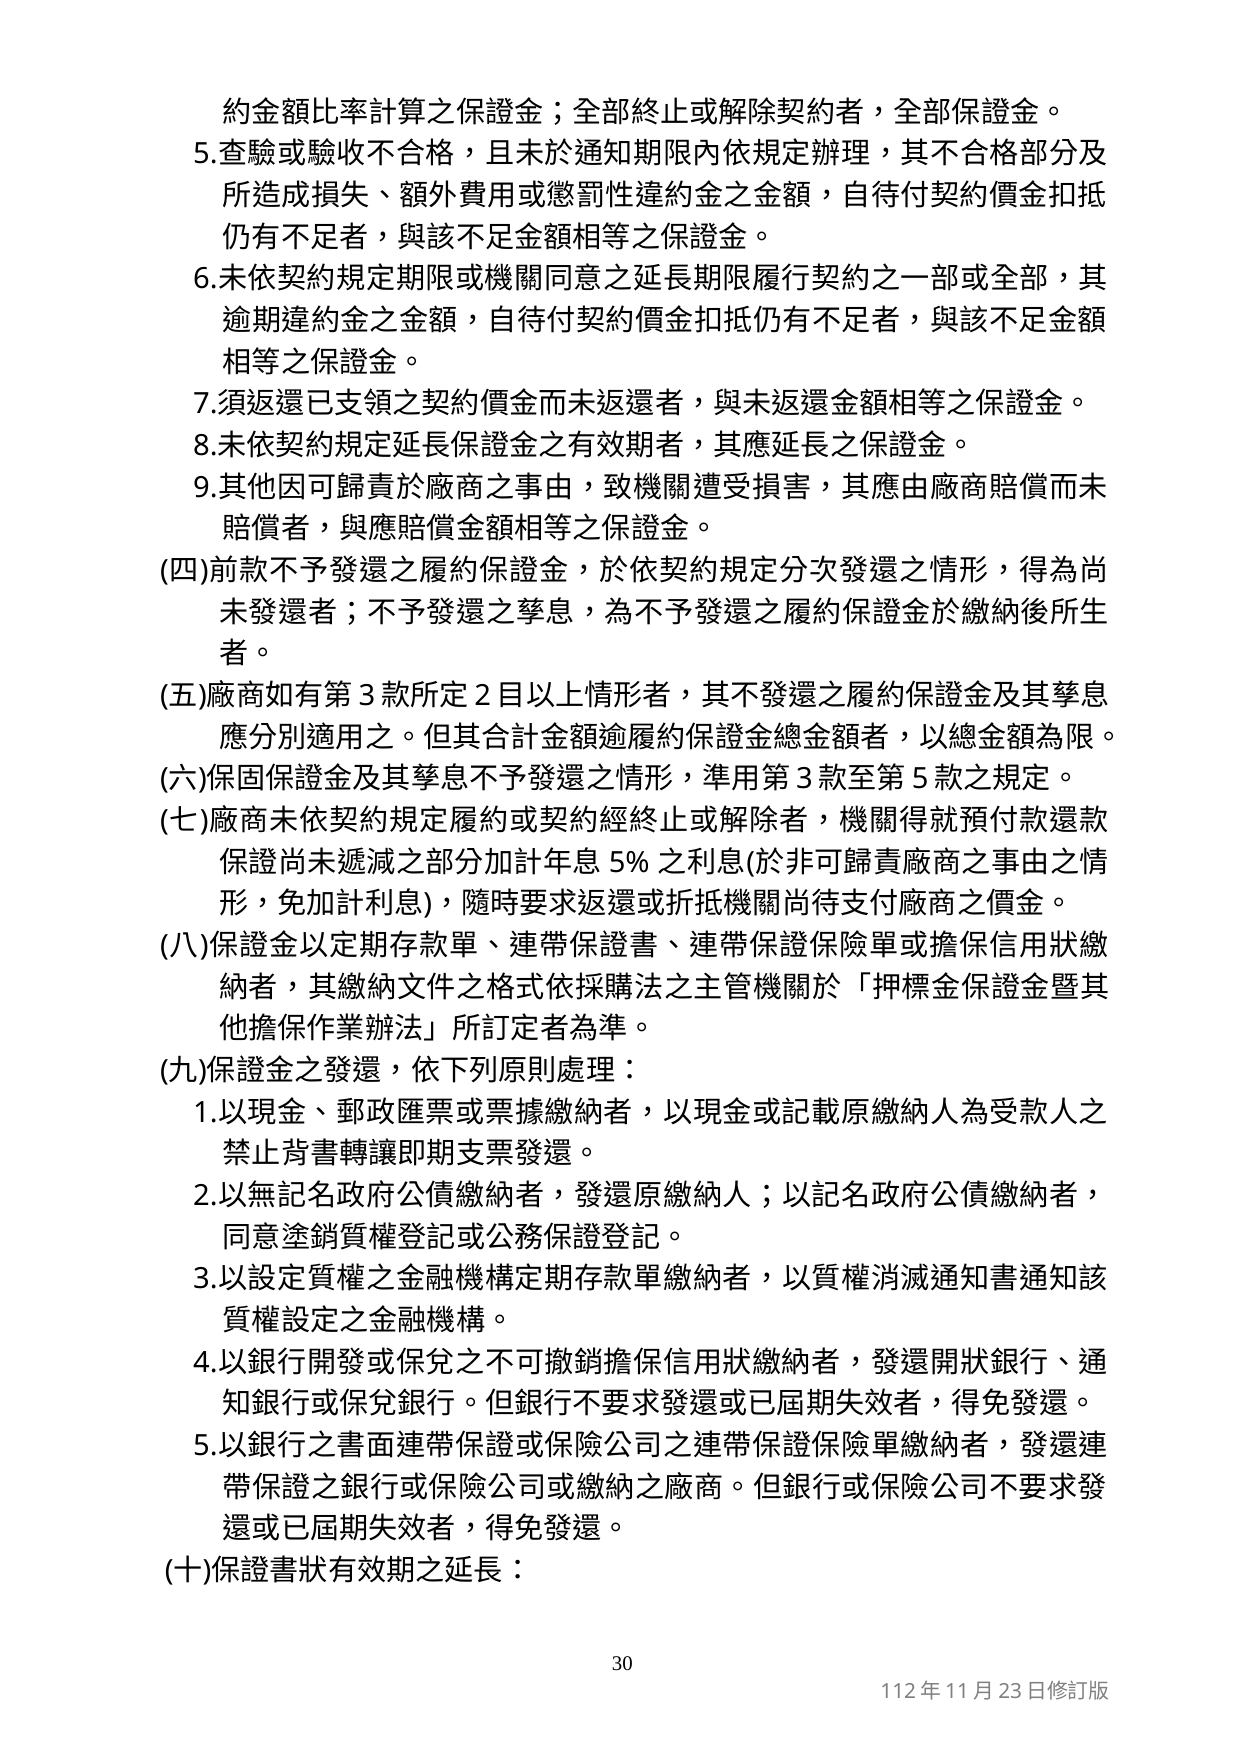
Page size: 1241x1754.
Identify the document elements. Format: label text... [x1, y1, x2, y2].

text (九)保證金之發還，依下列原則處理： [160, 1047, 1109, 1089]
text 8.未依契約規定延長保證金之有效期者，其應延長之保證金。 [193, 422, 1109, 464]
text 9.其他因可歸責於廠商之事由，致機關遭受損害，其應由廠商賠償而未賠償者，與應賠償金額相等之保證金。 [193, 464, 1109, 547]
text 6.未依契約規定期限或機關同意之延長期限履行契約之一部或全部，其逾期違約金之金額，自待付契約價金扣抵仍有不足者，與該不足金額相等之保證金。 [193, 255, 1109, 380]
text 約金額比率計算之保證金；全部終止或解除契約者，全部保證金。 [193, 89, 1109, 130]
text 4.以銀行開發或保兌之不可撤銷擔保信用狀繳納者，發還開狀銀行、通知銀行或保兌銀行。但銀行不要求發還或已屆期失效者，得免發還。 [193, 1339, 1109, 1422]
text (五)廠商如有第3款所定2目以上情形者，其不發還之履約保證金及其孳息應分別適用之。但其合計金額逾履約保證金總金額者，以總金額為限。 [160, 672, 1109, 755]
text 2.以無記名政府公債繳納者，發還原繳納人；以記名政府公債繳納者，同意塗銷質權登記或公務保證登記。 [193, 1172, 1109, 1255]
text 5.以銀行之書面連帶保證或保險公司之連帶保證保險單繳納者，發還連帶保證之銀行或保險公司或繳納之廠商。但銀行或保險公司不要求發還或已屆期失效者，得免發還。 [193, 1422, 1109, 1547]
text 1.以現金、郵政匯票或票據繳納者，以現金或記載原繳納人為受款人之禁止背書轉讓即期支票發還。 [193, 1089, 1109, 1172]
text 3.以設定質權之金融機構定期存款單繳納者，以質權消滅通知書通知該質權設定之金融機構。 [193, 1255, 1109, 1339]
text (七)廠商未依契約規定履約或契約經終止或解除者，機關得就預付款還款保證尚未遞減之部分加計年息5% 之利息(於非可歸責廠商之事由之情形，免加計利息)，隨時要求返還或折抵機關尚待支付廠商之價金。 [160, 797, 1109, 922]
text (八)保證金以定期存款單、連帶保證書、連帶保證保險單或擔保信用狀繳納者，其繳納文件之格式依採購法之主管機關於「押標金保證金暨其他擔保作業辦法」所訂定者為準。 [160, 922, 1109, 1047]
text (六)保固保證金及其孳息不予發還之情形，準用第3款至第5款之規定。 [160, 755, 1109, 797]
text 7.須返還已支領之契約價金而未返還者，與未返還金額相等之保證金。 [193, 380, 1109, 422]
text (四)前款不予發還之履約保證金，於依契約規定分次發還之情形，得為尚未發還者；不予發還之孳息，為不予發還之履約保證金於繳納後所生者。 [160, 547, 1109, 672]
text (十)保證書狀有效期之延長： [164, 1547, 1109, 1589]
text 5.查驗或驗收不合格，且未於通知期限內依規定辦理，其不合格部分及所造成損失、額外費用或懲罰性違約金之金額，自待付契約價金扣抵仍有不足者，與該不足金額相等之保證金。 [193, 130, 1109, 255]
